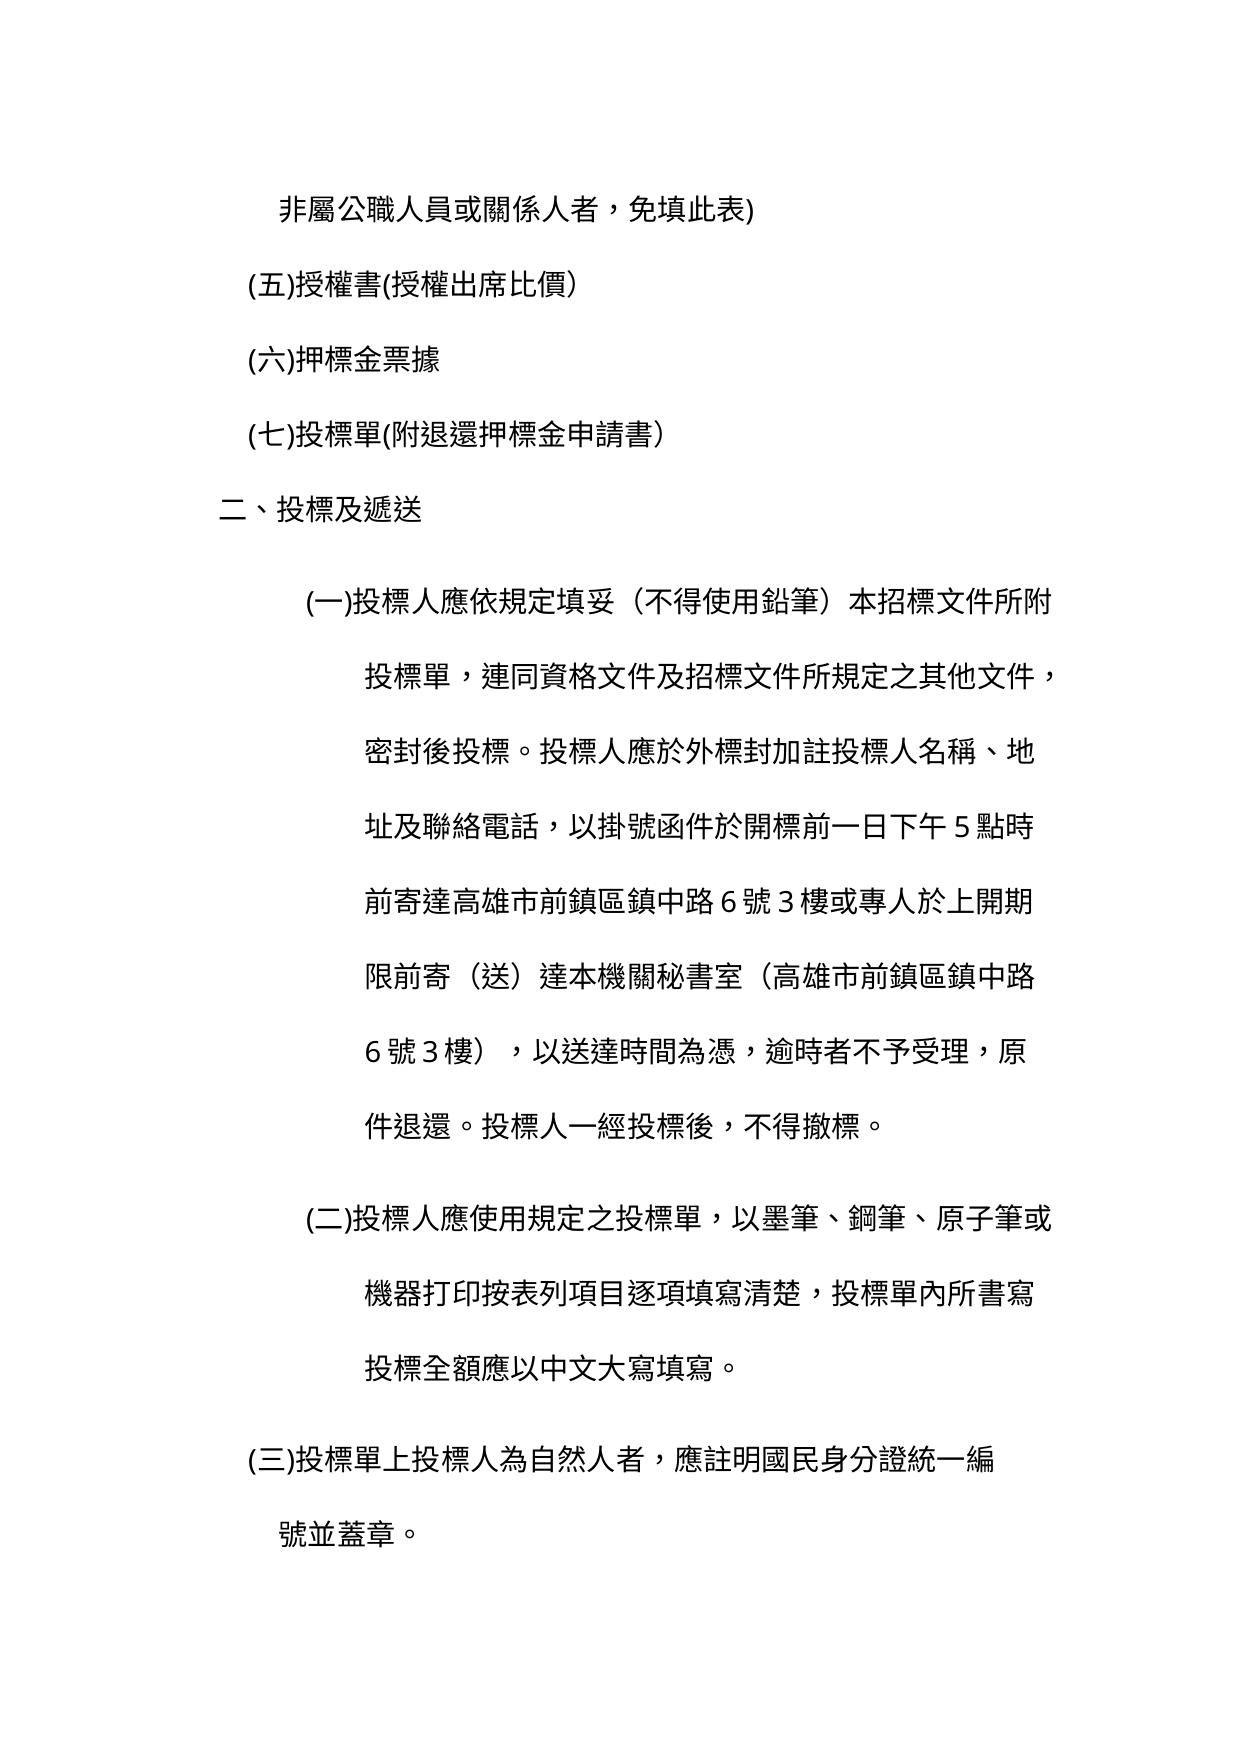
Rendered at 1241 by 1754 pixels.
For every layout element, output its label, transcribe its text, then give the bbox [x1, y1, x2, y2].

text (一)投標人應依規定填妥（不得使用鉛筆）本招標文件所附投標單，連同資格文件及招標文件所規定之其他文件，密封後投標。投標人應於外標封加註投標人名稱、地址及聯絡電話，以掛號函件於開標前一日下午5點時前寄達高雄市前鎮區鎮中路6號3樓或專人於上開期限前寄（送）達本機關秘書室（高雄市前鎮區鎮中路6號3樓），以送達時間為憑，逾時者不予受理，原件退還。投標人一經投標後，不得撤標。 [306, 556, 1053, 1156]
text 非屬公職人員或關係人者，免填此表) (五)授權書(授權出席比價） (六)押標金票據 (七)投標單(附退還押標金申請書） 二、投標及遞送 [187, 164, 1053, 539]
text (三)投標單上投標人為自然人者，應註明國民身分證統一編 號並蓋章。 [187, 1414, 1053, 1564]
text (二)投標人應使用規定之投標單，以墨筆、鋼筆、原子筆或機器打印按表列項目逐項填寫清楚，投標單內所書寫投標全額應以中文大寫填寫。 [306, 1173, 1053, 1398]
